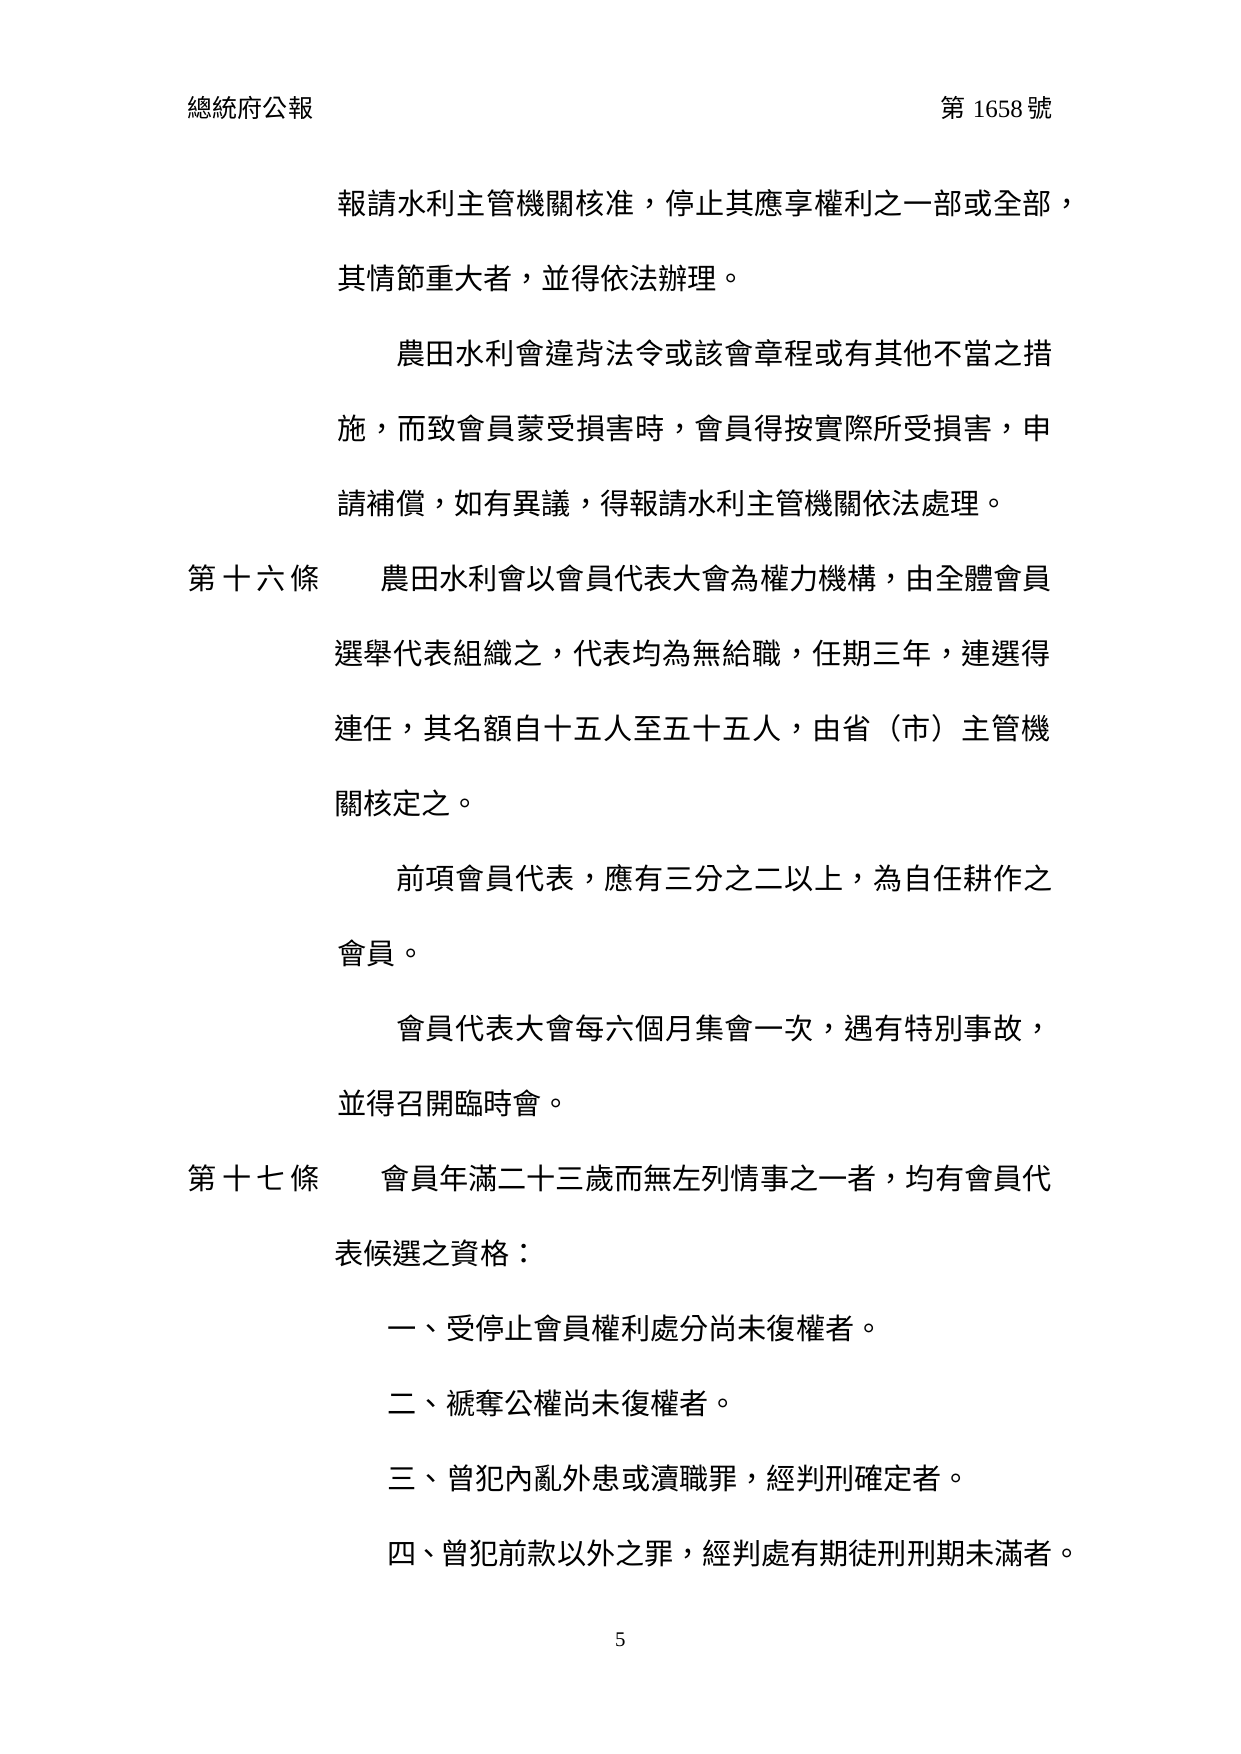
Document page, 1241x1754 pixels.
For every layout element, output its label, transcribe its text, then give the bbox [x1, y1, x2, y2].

text 二、褫奪公權尚未復權者。 [387, 1364, 1053, 1439]
text 會員代表大會每六個月集會一次，遇有特別事故，並得召開臨時會。 [337, 989, 1053, 1139]
text 第十六條 農田水利會以會員代表大會為權力機構，由全體會員選舉代表組織之，代表均為無給職，任期三年，連選得連任，其名額自十五人至五十五人，由省（市）主管機關核定之。 [187, 539, 1053, 839]
text 前項會員代表，應有三分之二以上，為自任耕作之會員。 [337, 839, 1053, 989]
text 三、曾犯內亂外患或瀆職罪，經判刑確定者。 [387, 1439, 1053, 1514]
text 第十七條 會員年滿二十三歲而無左列情事之一者，均有會員代表候選之資格： [187, 1139, 1053, 1289]
text 農田水利會違背法令或該會章程或有其他不當之措施，而致會員蒙受損害時，會員得按實際所受損害，申請補償，如有異議，得報請水利主管機關依法處理。 [337, 314, 1053, 539]
text 一、受停止會員權利處分尚未復權者。 [387, 1289, 1053, 1364]
text 會員不盡前項應盡之義務時，各該農田水利會，應報請水利主管機關核准，停止其應享權利之一部或全部，其情節重大者，並得依法辦理。 [337, 164, 1053, 314]
text 四、曾犯前款以外之罪，經判處有期徒刑刑期未滿者。 [387, 1514, 1053, 1589]
